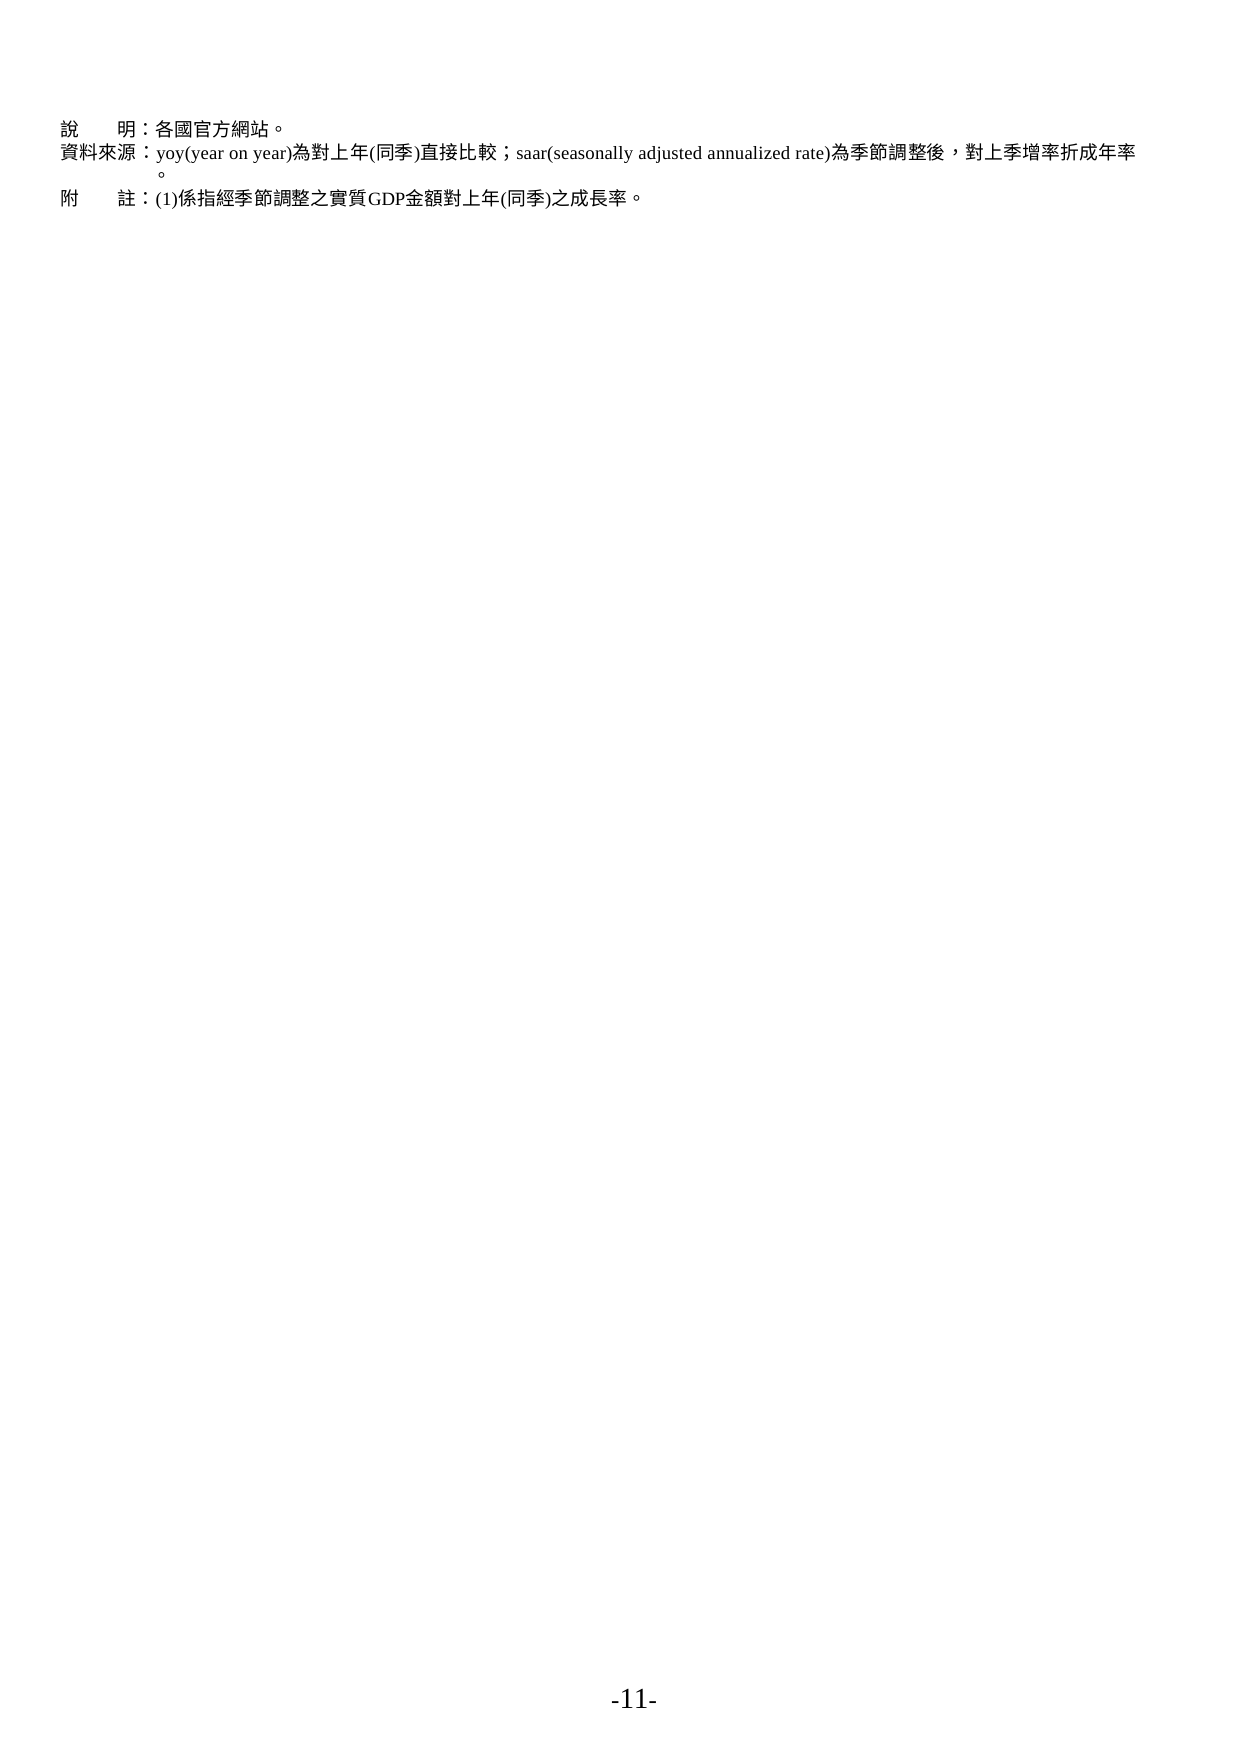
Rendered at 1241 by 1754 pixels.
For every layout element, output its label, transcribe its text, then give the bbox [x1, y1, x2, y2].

text 資料來源：yoy(year on year)為對上年(同季)直接比較；saar(seasonally adjusted annualized rate)為季節調整後，對上季增率折成年率。 [60, 141, 1137, 187]
text 附 註：(1)係指經季節調整之實質GDP金額對上年(同季)之成長率。 [60, 187, 1137, 210]
text 說 明：各國官方網站。 [60, 118, 1137, 141]
